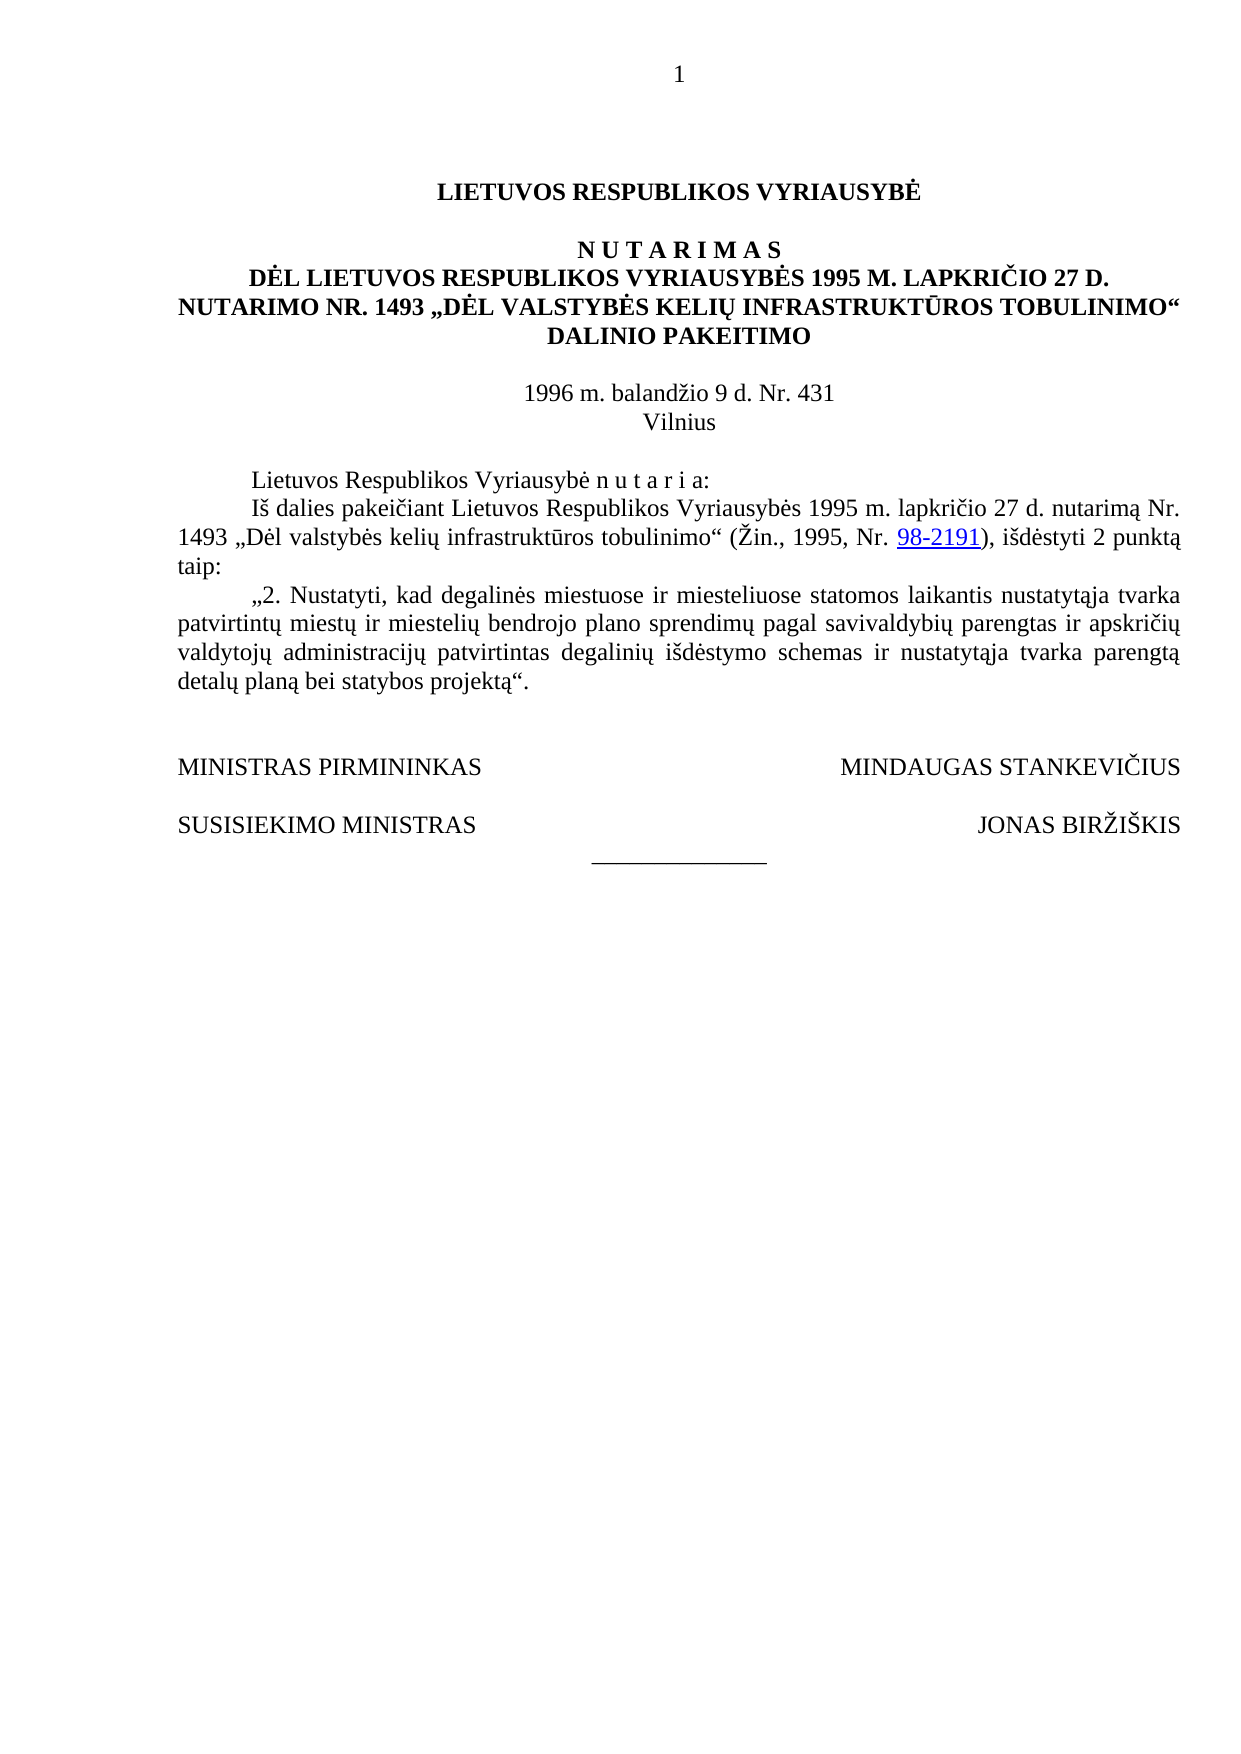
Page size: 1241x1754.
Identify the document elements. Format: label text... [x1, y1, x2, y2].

text Vilnius [177, 407, 1181, 436]
text N U T A R I M A S [177, 235, 1181, 263]
text 1996 m. balandžio 9 d. Nr. 431 [177, 378, 1181, 407]
text Lietuvos Respublikos Vyriausybė nutaria: [177, 465, 1181, 493]
text Iš dalies pakeičiant Lietuvos Respublikos Vyriausybės 1995 m. lapkričio 27 d. nutarimą Nr. 1493 „Dėl valstybės kelių infrastruktūros tobulinimo“ (Žin., 1995, Nr. 98-2191), išdėstyti 2 punktą taip: [177, 493, 1181, 580]
text SUSISIEKIMO MINISTRAS JONAS BIRŽIŠKIS [177, 810, 1181, 838]
text MINISTRAS PIRMININKAS MINDAUGAS STANKEVIČIUS [177, 752, 1181, 781]
text LIETUVOS RESPUBLIKOS VYRIAUSYBĖ [177, 177, 1181, 206]
text DĖL LIETUVOS RESPUBLIKOS VYRIAUSYBĖS 1995 M. LAPKRIČIO 27 D. NUTARIMO NR. 1493 „DĖL VALSTYBĖS KELIŲ INFRASTRUKTŪROS TOBULINIMO“ DALINIO PAKEITIMO [177, 263, 1181, 350]
text ______________ [177, 838, 1181, 867]
text „2. Nustatyti, kad degalinės miestuose ir miesteliuose statomos laikantis nustatytąja tvarka patvirtintų miestų ir miestelių bendrojo plano sprendimų pagal savivaldybių parengtas ir apskričių valdytojų administracijų patvirtintas degalinių išdėstymo schemas ir nustatytąja tvarka parengtą detalų planą bei statybos projektą“. [177, 580, 1181, 695]
